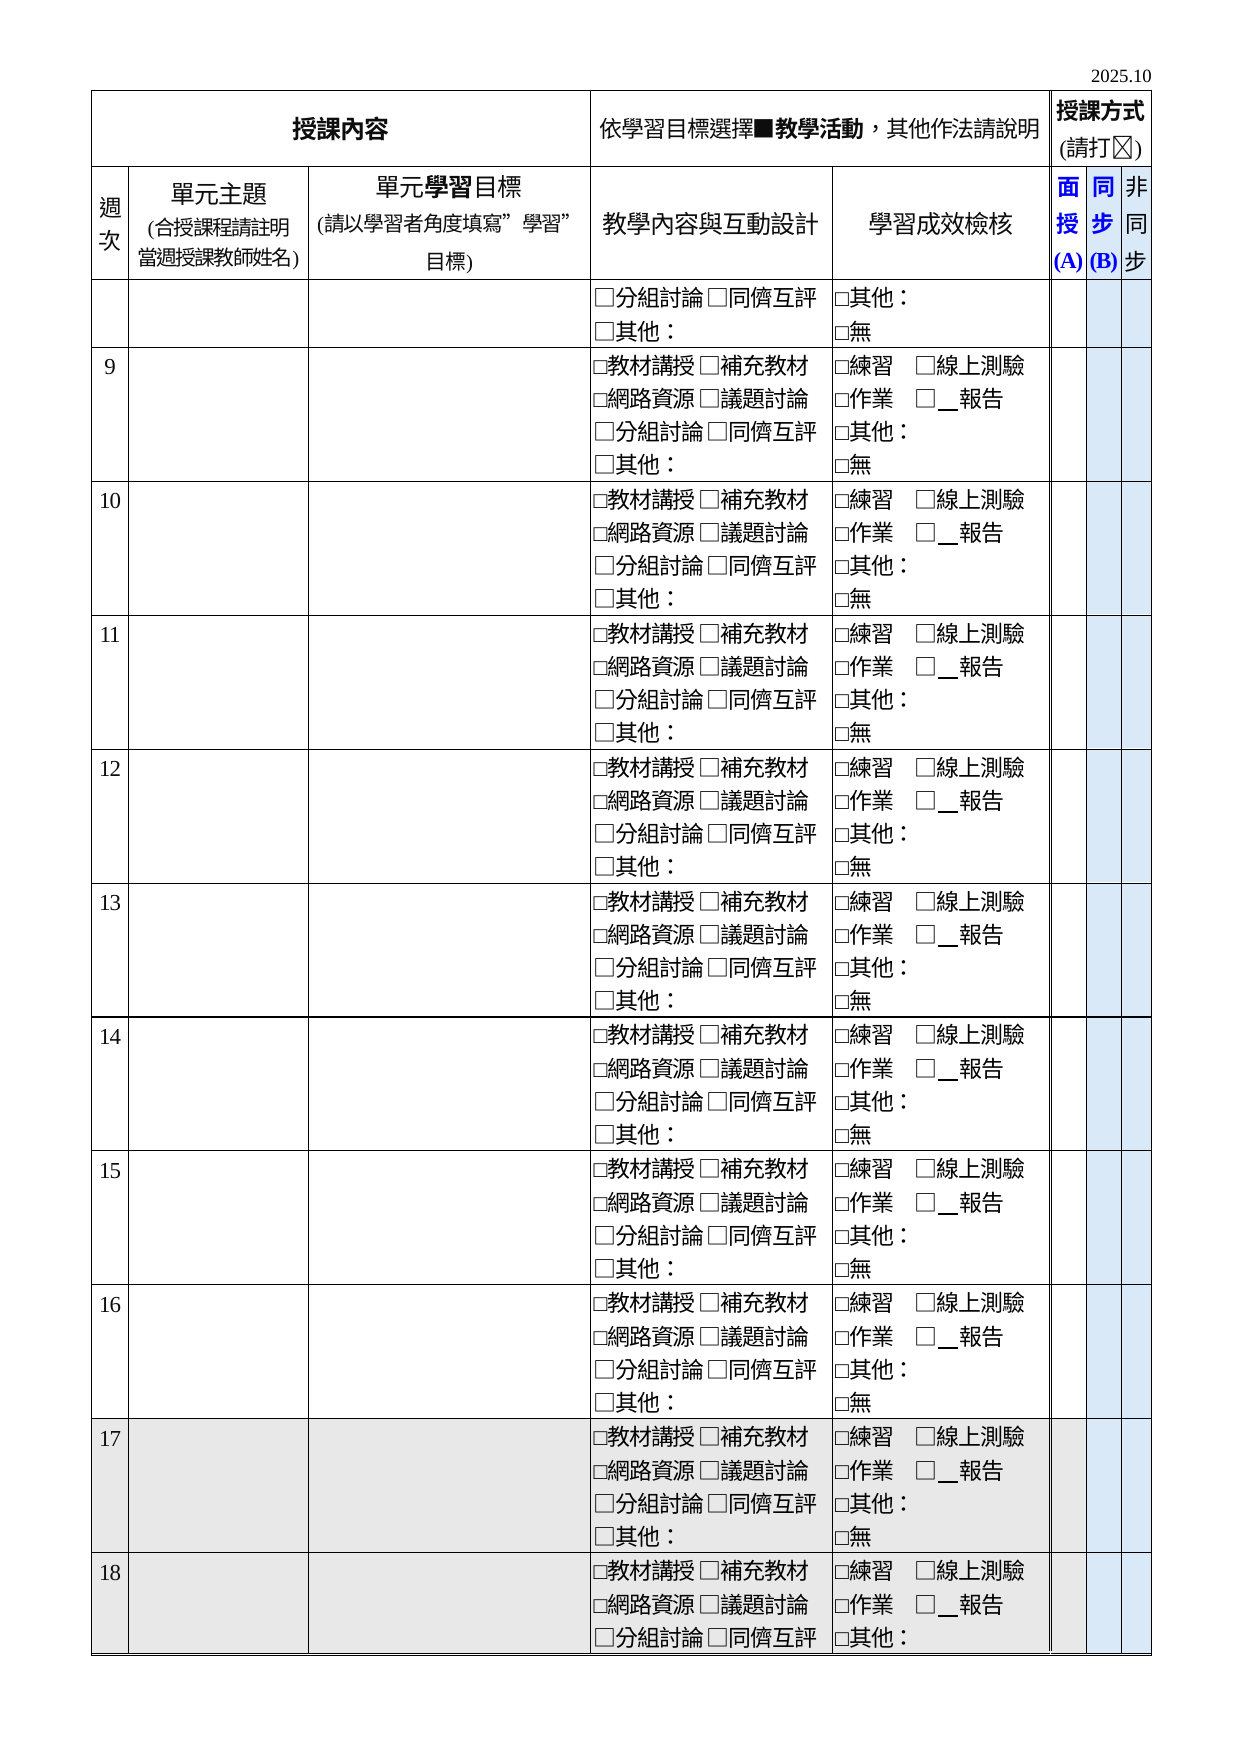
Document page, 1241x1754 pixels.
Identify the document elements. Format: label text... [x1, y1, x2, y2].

table_cell [1122, 616, 1151, 748]
table_cell 13 [92, 884, 128, 1016]
table_cell [309, 750, 590, 882]
table_cell [129, 1151, 308, 1284]
table_cell [1122, 1018, 1151, 1150]
table_cell 18 [92, 1553, 128, 1653]
table_cell [129, 884, 308, 1016]
table_cell [1087, 1419, 1121, 1552]
table_cell [309, 616, 590, 748]
table_cell 教學內容與互動設計 [591, 167, 832, 279]
table_cell [1087, 616, 1121, 748]
table_cell □教材講授 □補充教材 □網路資源 □議題討論 □分組討論 □同儕互評 □其他： [591, 1018, 832, 1150]
table_cell □練習 □線上測驗 □作業 □ 報告 □其他： □無 [833, 482, 1049, 614]
table_header 授課內容 [92, 91, 590, 166]
table_cell 14 [92, 1018, 128, 1150]
table_cell □練習 □線上測驗 □作業 □ 報告 □其他： □無 [833, 1018, 1049, 1150]
table_cell □分組討論 □同儕互評 □其他： [591, 280, 832, 347]
table_cell [1122, 348, 1151, 481]
table_cell 17 [92, 1419, 128, 1552]
table_cell □練習 □線上測驗 □作業 □ 報告 □其他： □無 [833, 348, 1049, 481]
table_cell 單元主題 (合授課程請註明 當週授課教師姓名) [129, 167, 308, 279]
table_cell 10 [92, 482, 128, 614]
table_cell [309, 280, 590, 347]
table_cell □練習 □線上測驗 □作業 □ 報告 □其他： □無 [833, 1285, 1049, 1418]
table_cell [129, 1285, 308, 1418]
table_header 依學習目標選擇■教學活動，其他作法請說明 [591, 91, 1049, 166]
table_cell [129, 348, 308, 481]
table_cell □教材講授 □補充教材 □網路資源 □議題討論 □分組討論 □同儕互評 □其他： [591, 482, 832, 614]
table_cell [1087, 1553, 1121, 1653]
table_cell □教材講授 □補充教材 □網路資源 □議題討論 □分組討論 □同儕互評 □其他： [591, 616, 832, 748]
table_cell [1087, 482, 1121, 614]
table_cell [1087, 1285, 1121, 1418]
table_cell 學習成效檢核 [833, 167, 1049, 279]
table_cell [309, 348, 590, 481]
table_cell 週次 [92, 167, 128, 279]
table_cell [1052, 280, 1086, 347]
table_cell [1122, 482, 1151, 614]
table_cell [1122, 750, 1151, 882]
table_cell □教材講授 □補充教材 □網路資源 □議題討論 □分組討論 □同儕互評 □其他： [591, 884, 832, 1016]
table_cell [1052, 1419, 1086, 1552]
table_cell [1122, 884, 1151, 1016]
table_cell [1122, 1285, 1151, 1418]
table_cell [309, 482, 590, 614]
table_cell [129, 750, 308, 882]
table_cell 15 [92, 1151, 128, 1284]
table_cell □練習 □線上測驗 □作業 □ 報告 □其他： [833, 1553, 1050, 1653]
table_cell [1122, 1553, 1151, 1653]
table_cell [309, 1018, 590, 1150]
table_cell [1052, 616, 1086, 748]
table_cell □其他： □無 [833, 280, 1049, 347]
table_cell [1087, 1018, 1121, 1150]
table_cell □練習 □線上測驗 □作業 □ 報告 □其他： □無 [833, 1419, 1049, 1552]
table_cell □教材講授 □補充教材 □網路資源 □議題討論 □分組討論 □同儕互評 □其他： [591, 1419, 832, 1552]
table_cell [1087, 884, 1121, 1016]
table_cell [1087, 1151, 1121, 1284]
table_cell [129, 1553, 308, 1653]
table_cell [1052, 348, 1086, 481]
table_cell □教材講授 □補充教材 □網路資源 □議題討論 □分組討論 □同儕互評 [591, 1553, 832, 1653]
table_cell [1052, 1151, 1086, 1284]
table_cell [309, 1151, 590, 1284]
table_cell 12 [92, 750, 128, 882]
table_cell [1052, 1018, 1086, 1150]
table_cell □練習 □線上測驗 □作業 □ 報告 □其他： □無 [833, 616, 1049, 748]
table_cell □練習 □線上測驗 □作業 □ 報告 □其他： □無 [833, 750, 1049, 882]
table_cell [1052, 482, 1086, 614]
table_cell [1052, 750, 1086, 882]
table_cell 16 [92, 1285, 128, 1418]
table_header 授課方式(請打) [1052, 91, 1151, 166]
table_cell 面授(A) [1052, 167, 1086, 279]
table_cell [1052, 884, 1086, 1016]
table_cell [1122, 1151, 1151, 1284]
table_cell [309, 1419, 590, 1552]
table_cell [1087, 348, 1121, 481]
table_cell [129, 280, 308, 347]
table_cell [309, 884, 590, 1016]
table_cell 9 [92, 348, 128, 481]
table_cell [1087, 280, 1121, 347]
table_cell □練習 □線上測驗 □作業 □ 報告 □其他： □無 [833, 884, 1049, 1016]
table_cell [309, 1285, 590, 1418]
table_cell [1087, 750, 1121, 882]
table_cell □教材講授 □補充教材 □網路資源 □議題討論 □分組討論 □同儕互評 □其他： [591, 1285, 832, 1418]
table_cell 單元學習目標 (請以學習者角度填寫”學習”目標) [309, 167, 590, 279]
table_cell 非同步 [1122, 167, 1151, 279]
table_cell [129, 1419, 308, 1552]
table_cell 11 [92, 616, 128, 748]
table_cell [1122, 1419, 1151, 1552]
table_cell [129, 482, 308, 614]
table_cell □教材講授 □補充教材 □網路資源 □議題討論 □分組討論 □同儕互評 □其他： [591, 750, 832, 882]
table_cell □練習 □線上測驗 □作業 □ 報告 □其他： □無 [833, 1151, 1049, 1284]
table_cell [1050, 1553, 1086, 1653]
table_cell [129, 616, 308, 748]
table_cell 同步(B) [1087, 167, 1121, 279]
table_cell [129, 1018, 308, 1150]
table_cell [92, 280, 128, 347]
table_cell [1052, 1285, 1086, 1418]
table_cell □教材講授 □補充教材 □網路資源 □議題討論 □分組討論 □同儕互評 □其他： [591, 1151, 832, 1284]
table_cell [309, 1553, 590, 1653]
table_cell [1122, 280, 1151, 347]
table_cell □教材講授 □補充教材 □網路資源 □議題討論 □分組討論 □同儕互評 □其他： [591, 348, 832, 481]
